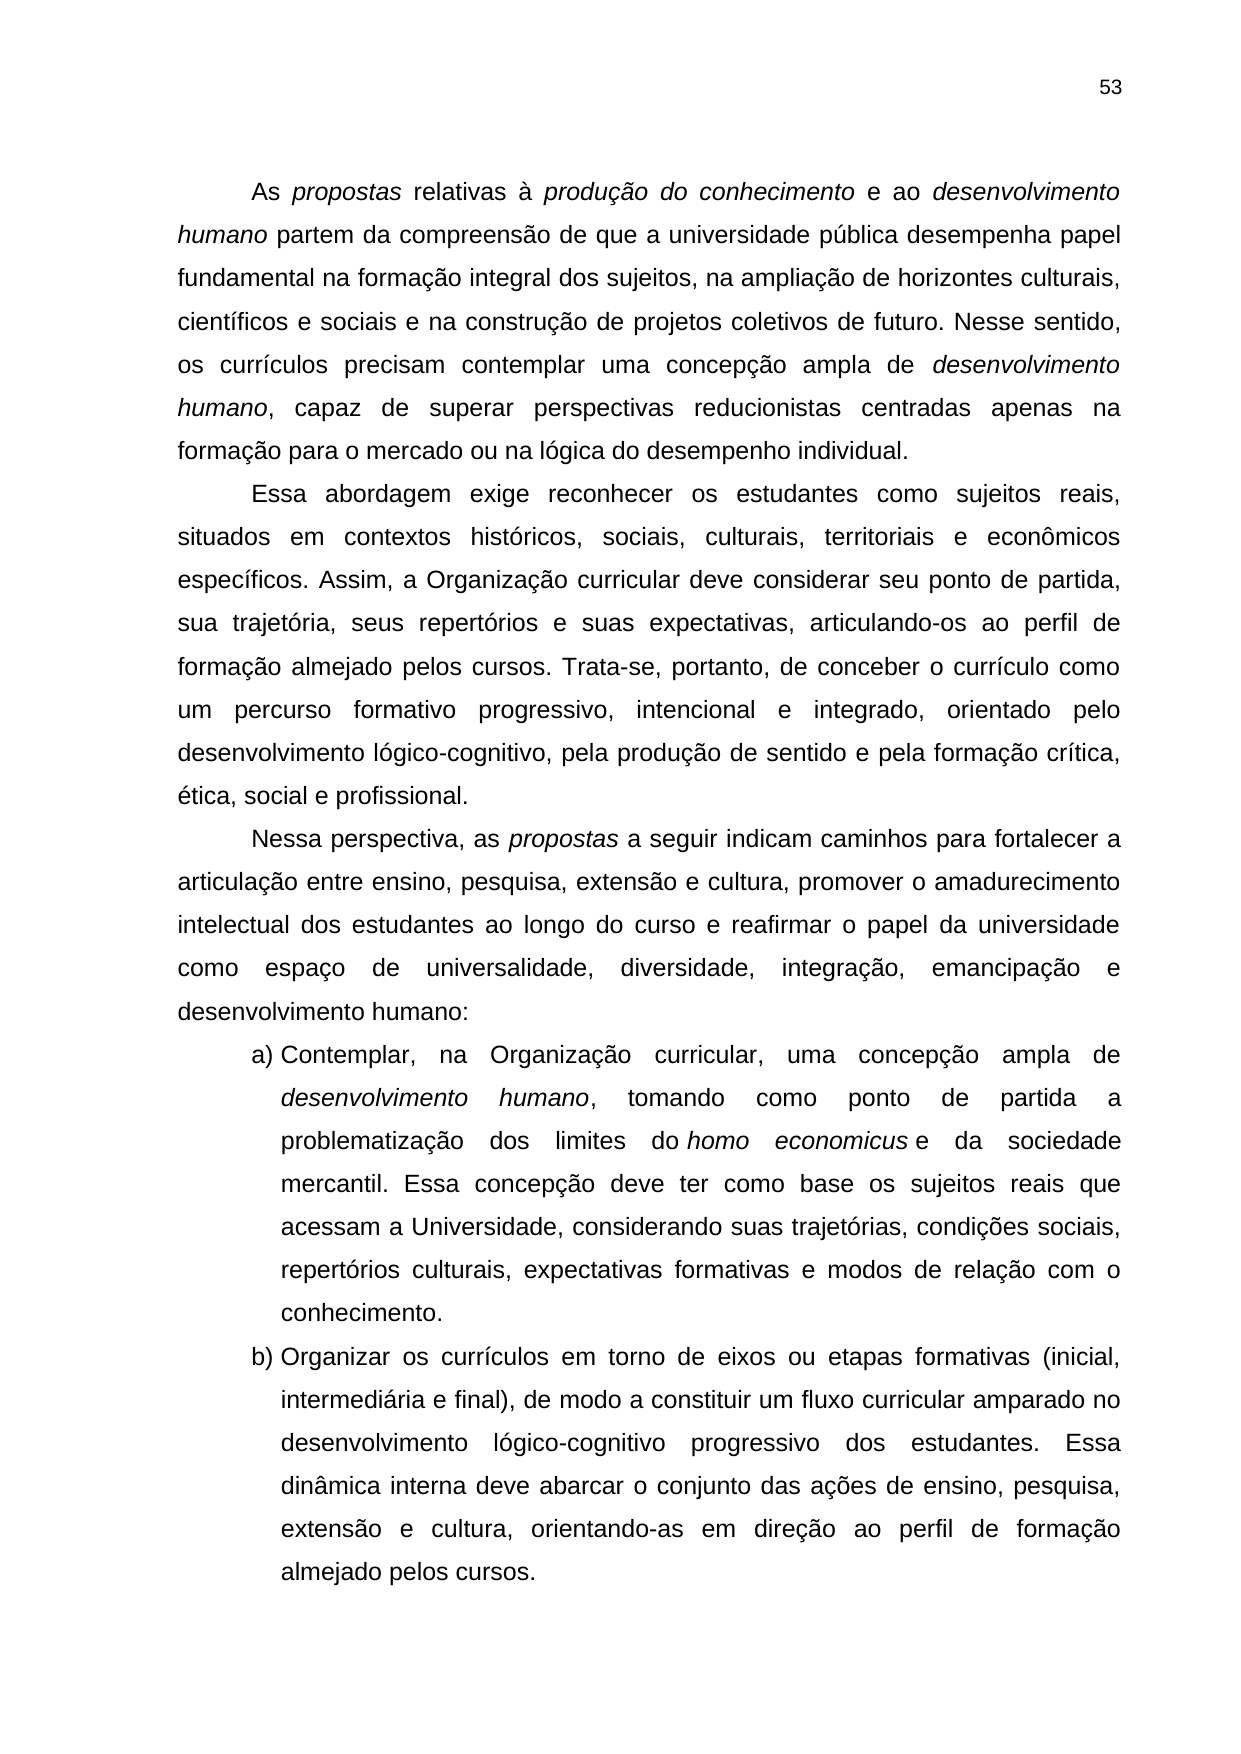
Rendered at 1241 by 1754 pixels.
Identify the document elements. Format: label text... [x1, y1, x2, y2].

text As propostas relativas à produção do conhecimento e ao desenvolvimento humano partem da compreensão de que a universidade pública desempenha papel fundamental na formação integral dos sujeitos, na ampliação de horizontes culturais, científicos e sociais e na construção de projetos coletivos de futuro. Nesse sentido, os currículos precisam contemplar uma concepção ampla de desenvolvimento humano, capaz de superar perspectivas reducionistas centradas apenas na formação para o mercado ou na lógica do desempenho individual. [177, 177, 1122, 465]
text b) Organizar os currículos em torno de eixos ou etapas formativas (inicial, intermediária e final), de modo a constituir um fluxo curricular amparado no desenvolvimento lógico-cognitivo progressivo dos estudantes. Essa dinâmica interna deve abarcar o conjunto das ações de ensino, pesquisa, extensão e cultura, orientando-as em direção ao perfil de formação almejado pelos cursos. [251, 1342, 1122, 1586]
text a) Contemplar, na Organização curricular, uma concepção ampla de desenvolvimento humano, tomando como ponto de partida a problematização dos limites do homo economicus e da sociedade mercantil. Essa concepção deve ter como base os sujeitos reais que acessam a Universidade, considerando suas trajetórias, condições sociais, repertórios culturais, expectativas formativas e modos de relação com o conhecimento. [251, 1040, 1122, 1327]
text Essa abordagem exige reconhecer os estudantes como sujeitos reais, situados em contextos históricos, sociais, culturais, territoriais e econômicos específicos. Assim, a Organização curricular deve considerar seu ponto de partida, sua trajetória, seus repertórios e suas expectativas, articulando-os ao perfil de formação almejado pelos cursos. Trata-se, portanto, de conceber o currículo como um percurso formativo progressivo, intencional e integrado, orientado pelo desenvolvimento lógico-cognitivo, pela produção de sentido e pela formação crítica, ética, social e profissional. [177, 479, 1122, 810]
text Nessa perspectiva, as propostas a seguir indicam caminhos para fortalecer a articulação entre ensino, pesquisa, extensão e cultura, promover o amadurecimento intelectual dos estudantes ao longo do curso e reafirmar o papel da universidade como espaço de universalidade, diversidade, integração, emancipação e desenvolvimento humano: [177, 824, 1122, 1025]
